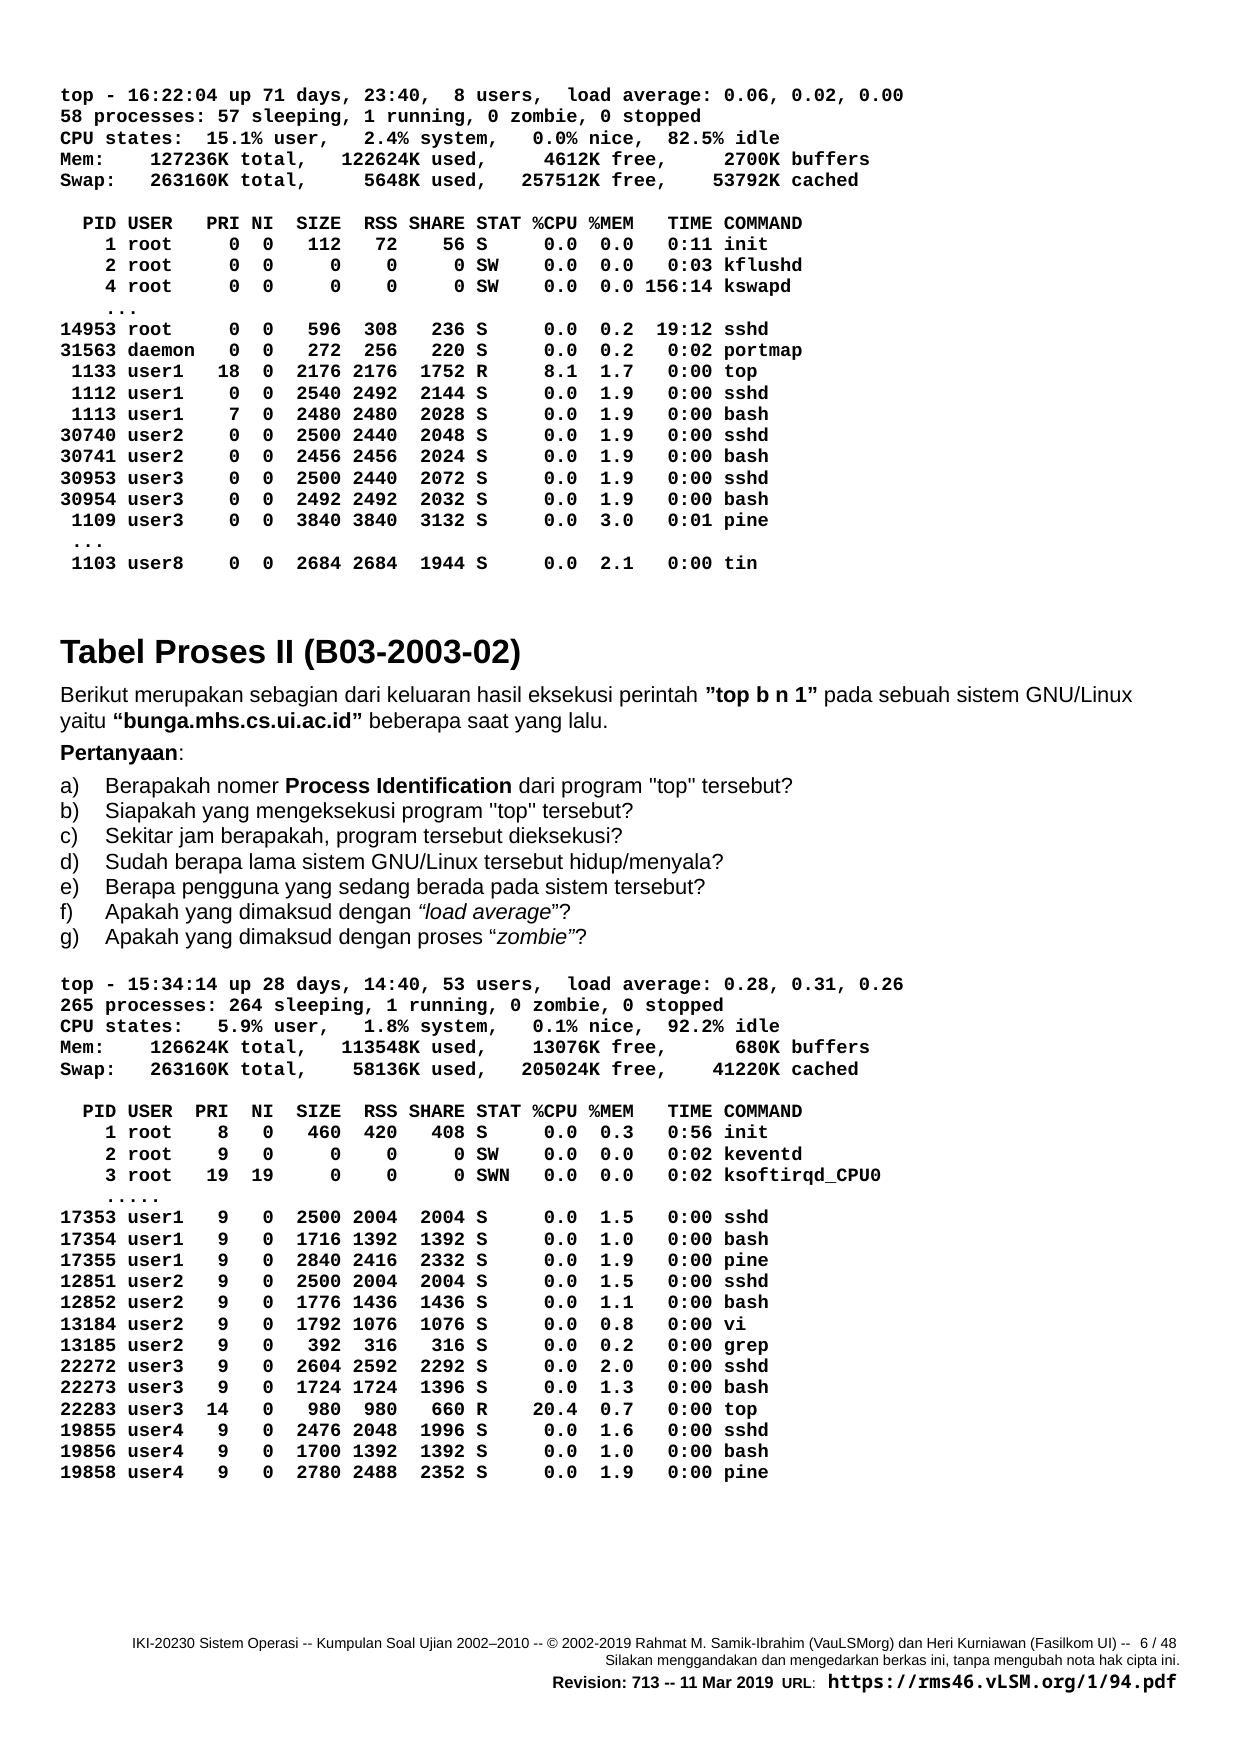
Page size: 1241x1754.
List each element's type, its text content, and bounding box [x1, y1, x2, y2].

subtitle Tabel Proses II (B03-2003-02) [60, 632, 1181, 670]
text CPU states: 15.1% user, 2.4% system, 0.0% nice, 82.5% idle [60, 128, 1181, 150]
text 17355 user1 9 0 2840 2416 2332 S 0.0 1.9 0:00 pine [60, 1251, 1181, 1272]
text 13184 user2 9 0 1792 1076 1076 S 0.0 0.8 0:00 vi [60, 1314, 1181, 1336]
text Pertanyaan: [60, 740, 1181, 765]
text Swap: 263160K total, 5648K used, 257512K free, 53792K cached [60, 171, 1181, 192]
list Sekitar jam berapakah, program tersebut dieksekusi? [60, 823, 1181, 848]
text top - 15:34:14 up 28 days, 14:40, 53 users, load average: 0.28, 0.31, 0.26 [60, 974, 1181, 996]
text Mem: 127236K total, 122624K used, 4612K free, 2700K buffers [60, 150, 1181, 171]
text PID USER PRI NI SIZE RSS SHARE STAT %CPU %MEM TIME COMMAND [60, 213, 1181, 235]
text 265 processes: 264 sleeping, 1 running, 0 zombie, 0 stopped [60, 996, 1181, 1017]
text 1112 user1 0 0 2540 2492 2144 S 0.0 1.9 0:00 sshd [60, 383, 1181, 405]
list Berapa pengguna yang sedang berada pada sistem tersebut? [60, 874, 1181, 899]
text 22272 user3 9 0 2604 2592 2292 S 0.0 2.0 0:00 sshd [60, 1357, 1181, 1378]
text 13185 user2 9 0 392 316 316 S 0.0 0.2 0:00 grep [60, 1336, 1181, 1357]
text 2 root 0 0 0 0 0 SW 0.0 0.0 0:03 kflushd [60, 256, 1181, 277]
list Siapakah yang mengeksekusi program ''top'' tersebut? [60, 798, 1181, 823]
text 17354 user1 9 0 1716 1392 1392 S 0.0 1.0 0:00 bash [60, 1229, 1181, 1251]
text 1103 user8 0 0 2684 2684 1944 S 0.0 2.1 0:00 tin [60, 553, 1181, 575]
text 3 root 19 19 0 0 0 SWN 0.0 0.0 0:02 ksoftirqd_CPU0 [60, 1166, 1181, 1187]
text 1113 user1 7 0 2480 2480 2028 S 0.0 1.9 0:00 bash [60, 405, 1181, 426]
text 22283 user3 14 0 980 980 660 R 20.4 0.7 0:00 top [60, 1399, 1181, 1421]
text 12852 user2 9 0 1776 1436 1436 S 0.0 1.1 0:00 bash [60, 1293, 1181, 1314]
list Apakah yang dimaksud dengan “load average”? [60, 899, 1181, 924]
text 19858 user4 9 0 2780 2488 2352 S 0.0 1.9 0:00 pine [60, 1463, 1181, 1484]
text 30740 user2 0 0 2500 2440 2048 S 0.0 1.9 0:00 sshd [60, 426, 1181, 447]
list Sudah berapa lama sistem GNU/Linux tersebut hidup/menyala? [60, 848, 1181, 874]
text 2 root 9 0 0 0 0 SW 0.0 0.0 0:02 keventd [60, 1144, 1181, 1166]
text ... [60, 532, 1181, 553]
text 19855 user4 9 0 2476 2048 1996 S 0.0 1.6 0:00 sshd [60, 1421, 1181, 1442]
text 1 root 0 0 112 72 56 S 0.0 0.0 0:11 init [60, 235, 1181, 256]
text 4 root 0 0 0 0 0 SW 0.0 0.0 156:14 kswapd [60, 277, 1181, 298]
text CPU states: 5.9% user, 1.8% system, 0.1% nice, 92.2% idle [60, 1017, 1181, 1038]
text 22273 user3 9 0 1724 1724 1396 S 0.0 1.3 0:00 bash [60, 1378, 1181, 1399]
text ... [60, 298, 1181, 320]
text 30741 user2 0 0 2456 2456 2024 S 0.0 1.9 0:00 bash [60, 447, 1181, 468]
list Berapakah nomer Process Identification dari program ''top'' tersebut? [60, 773, 1181, 798]
text Berikut merupakan sebagian dari keluaran hasil eksekusi perintah ”top b n 1” pada sebuah sistem GNU/Linux yaitu “bunga.mhs.cs.ui.ac.id” beberapa saat yang lalu. [60, 682, 1181, 733]
text 30953 user3 0 0 2500 2440 2072 S 0.0 1.9 0:00 sshd [60, 468, 1181, 490]
text 17353 user1 9 0 2500 2004 2004 S 0.0 1.5 0:00 sshd [60, 1208, 1181, 1229]
text ..... [60, 1187, 1181, 1208]
text top - 16:22:04 up 71 days, 23:40, 8 users, load average: 0.06, 0.02, 0.00 [60, 86, 1181, 107]
text 1 root 8 0 460 420 408 S 0.0 0.3 0:56 init [60, 1123, 1181, 1144]
text 1109 user3 0 0 3840 3840 3132 S 0.0 3.0 0:01 pine [60, 511, 1181, 532]
text Mem: 126624K total, 113548K used, 13076K free, 680K buffers [60, 1038, 1181, 1059]
text 31563 daemon 0 0 272 256 220 S 0.0 0.2 0:02 portmap [60, 341, 1181, 362]
text 14953 root 0 0 596 308 236 S 0.0 0.2 19:12 sshd [60, 320, 1181, 341]
text 19856 user4 9 0 1700 1392 1392 S 0.0 1.0 0:00 bash [60, 1442, 1181, 1463]
text 1133 user1 18 0 2176 2176 1752 R 8.1 1.7 0:00 top [60, 362, 1181, 383]
text 12851 user2 9 0 2500 2004 2004 S 0.0 1.5 0:00 sshd [60, 1272, 1181, 1293]
text 30954 user3 0 0 2492 2492 2032 S 0.0 1.9 0:00 bash [60, 490, 1181, 511]
text 58 processes: 57 sleeping, 1 running, 0 zombie, 0 stopped [60, 107, 1181, 128]
text PID USER PRI NI SIZE RSS SHARE STAT %CPU %MEM TIME COMMAND [60, 1102, 1181, 1123]
text Swap: 263160K total, 58136K used, 205024K free, 41220K cached [60, 1059, 1181, 1081]
list Apakah yang dimaksud dengan proses “zombie”? [60, 924, 1181, 949]
